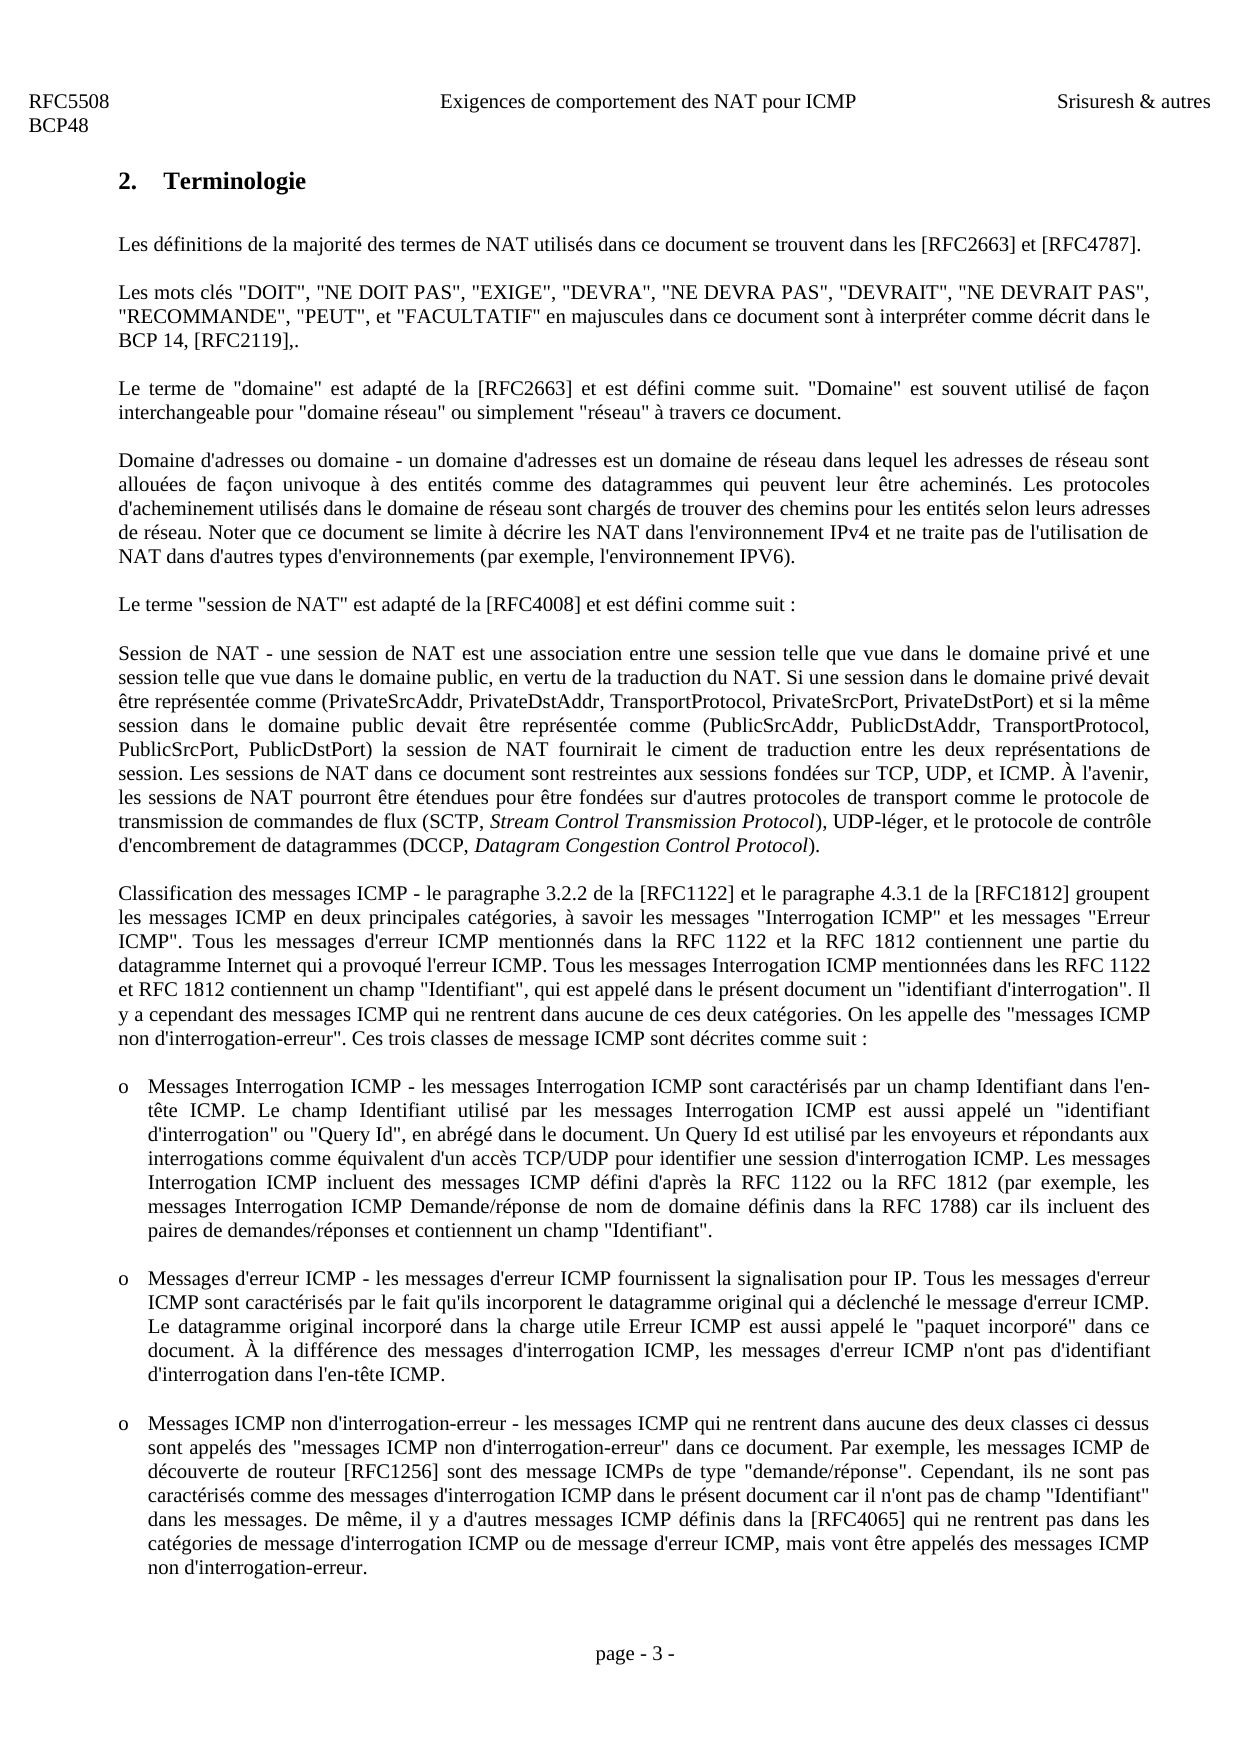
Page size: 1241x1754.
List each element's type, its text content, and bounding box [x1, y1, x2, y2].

text Les définitions de la majorité des termes de NAT utilisés dans ce document se trouvent dans les [RFC2663] et [RFC4787]. [118, 231, 1152, 256]
text Session de NAT - une session de NAT est une association entre une session telle que vue dans le domaine privé et une session telle que vue dans le domaine public, en vertu de la traduction du NAT. Si une session dans le domaine privé devait être représentée comme (PrivateSrcAddr, PrivateDstAddr, TransportProtocol, PrivateSrcPort, PrivateDstPort) et si la même session dans le domaine public devait être représentée comme (PublicSrcAddr, PublicDstAddr, TransportProtocol, PublicSrcPort, PublicDstPort) la session de NAT fournirait le ciment de traduction entre les deux représentations de session. Les sessions de NAT dans ce document sont restreintes aux sessions fondées sur TCP, UDP, et ICMP. À l'avenir, les sessions de NAT pourront être étendues pour être fondées sur d'autres protocoles de transport comme le protocole de transmission de commandes de flux (SCTP, Stream Control Transmission Protocol), UDP-léger, et le protocole de contrôle d'encombrement de datagrammes (DCCP, Datagram Congestion Control Protocol). [118, 641, 1152, 857]
text Le terme de "domaine" est adapté de la [RFC2663] et est défini comme suit. "Domaine" est souvent utilisé de façon interchangeable pour "domaine réseau" ou simplement "réseau" à travers ce document. [118, 376, 1152, 424]
text Le terme "session de NAT" est adapté de la [RFC4008] et est défini comme suit : [118, 592, 1152, 616]
text o Messages d'erreur ICMP - les messages d'erreur ICMP fournissent la signalisation pour IP. Tous les messages d'erreur ICMP sont caractérisés par le fait qu'ils incorporent le datagramme original qui a déclenché le message d'erreur ICMP. Le datagramme original incorporé dans la charge utile Erreur ICMP est aussi appelé le "paquet incorporé" dans ce document. À la différence des messages d'interrogation ICMP, les messages d'erreur ICMP n'ont pas d'identifiant d'interrogation dans l'en-tête ICMP. [118, 1266, 1152, 1386]
text o Messages ICMP non d'interrogation-erreur - les messages ICMP qui ne rentrent dans aucune des deux classes ci dessus sont appelés des "messages ICMP non d'interrogation-erreur" dans ce document. Par exemple, les messages ICMP de découverte de routeur [RFC1256] sont des message ICMPs de type "demande/réponse". Cependant, ils ne sont pas caractérisés comme des messages d'interrogation ICMP dans le présent document car il n'ont pas de champ "Identifiant" dans les messages. De même, il y a d'autres messages ICMP définis dans la [RFC4065] qui ne rentrent pas dans les catégories de message d'interrogation ICMP ou de message d'erreur ICMP, mais vont être appelés des messages ICMP non d'interrogation-erreur. [118, 1411, 1152, 1579]
text Classification des messages ICMP - le paragraphe 3.2.2 de la [RFC1122] et le paragraphe 4.3.1 de la [RFC1812] groupent les messages ICMP en deux principales catégories, à savoir les messages "Interrogation ICMP" et les messages "Erreur ICMP". Tous les messages d'erreur ICMP mentionnés dans la RFC 1122 et la RFC 1812 contiennent une partie du datagramme Internet qui a provoqué l'erreur ICMP. Tous les messages Interrogation ICMP mentionnées dans les RFC 1122 et RFC 1812 contiennent un champ "Identifiant", qui est appelé dans le présent document un "identifiant d'interrogation". Il y a cependant des messages ICMP qui ne rentrent dans aucune de ces deux catégories. On les appelle des "messages ICMP non d'interrogation-erreur". Ces trois classes de message ICMP sont décrites comme suit : [118, 881, 1152, 1049]
text Les mots clés "DOIT", "NE DOIT PAS", "EXIGE", "DEVRA", "NE DEVRA PAS", "DEVRAIT", "NE DEVRAIT PAS", "RECOMMANDE", "PEUT", et "FACULTATIF" en majuscules dans ce document sont à interpréter comme décrit dans le BCP 14, [RFC2119],. [118, 279, 1152, 352]
text Domaine d'adresses ou domaine - un domaine d'adresses est un domaine de réseau dans lequel les adresses de réseau sont allouées de façon univoque à des entités comme des datagrammes qui peuvent leur être acheminés. Les protocoles d'acheminement utilisés dans le domaine de réseau sont chargés de trouver des chemins pour les entités selon leurs adresses de réseau. Noter que ce document se limite à décrire les NAT dans l'environnement IPv4 et ne traite pas de l'utilisation de NAT dans d'autres types d'environnements (par exemple, l'environnement IPV6). [118, 448, 1152, 568]
subtitle 2. Terminologie [118, 166, 1152, 195]
text o Messages Interrogation ICMP - les messages Interrogation ICMP sont caractérisés par un champ Identifiant dans l'en-tête ICMP. Le champ Identifiant utilisé par les messages Interrogation ICMP est aussi appelé un "identifiant d'interrogation" ou "Query Id", en abrégé dans le document. Un Query Id est utilisé par les envoyeurs et répondants aux interrogations comme équivalent d'un accès TCP/UDP pour identifier une session d'interrogation ICMP. Les messages Interrogation ICMP incluent des messages ICMP défini d'après la RFC 1122 ou la RFC 1812 (par exemple, les messages Interrogation ICMP Demande/réponse de nom de domaine définis dans la RFC 1788) car ils incluent des paires de demandes/réponses et contiennent un champ "Identifiant". [118, 1074, 1152, 1242]
